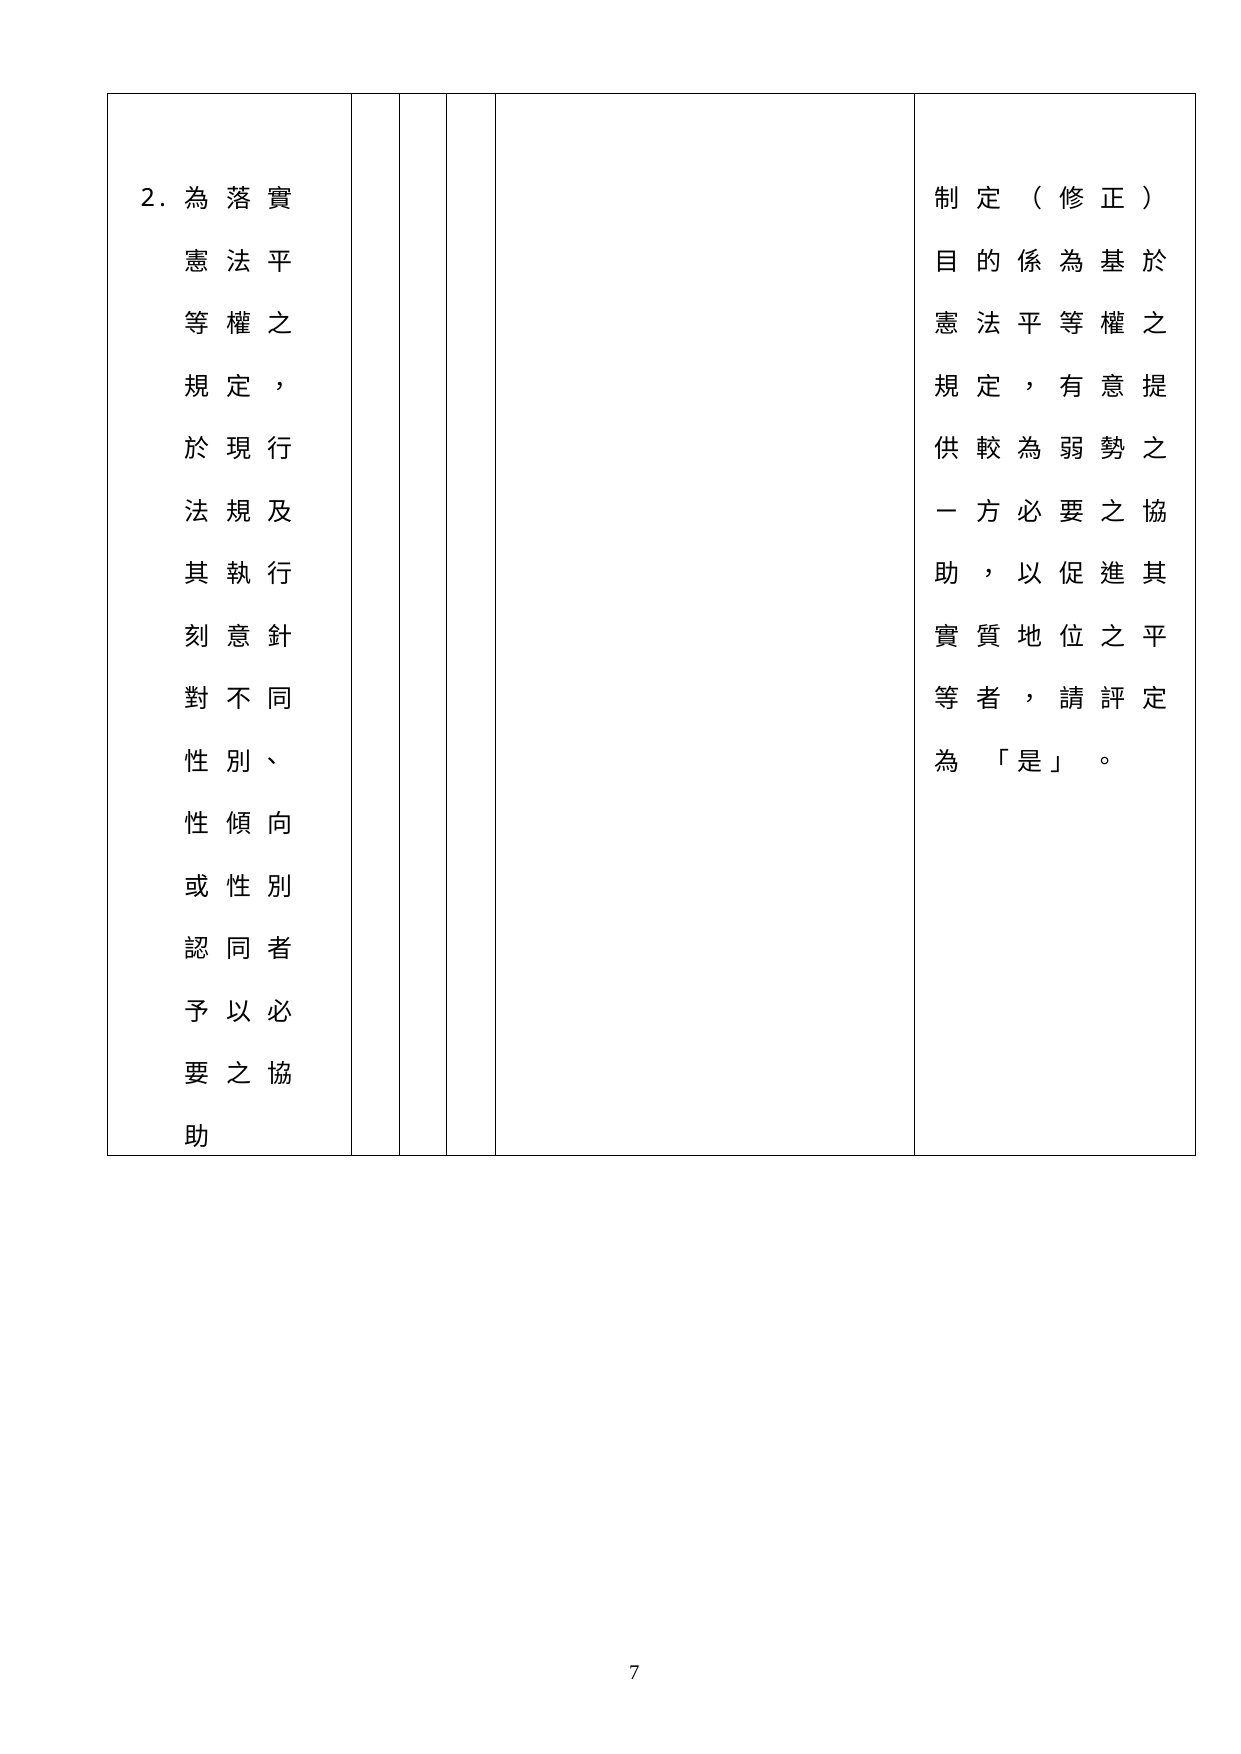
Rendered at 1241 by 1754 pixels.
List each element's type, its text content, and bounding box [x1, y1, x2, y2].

table_cell [400, 94, 446, 1155]
table_cell [352, 94, 399, 1155]
table_cell [447, 94, 495, 1155]
table_cell 2.為落實憲法平等權之規定，於現行法規及其執行刻意針對不同性別、性傾向或性別認同者予以必要之協助 [108, 94, 351, 1155]
table_cell [496, 94, 914, 1155]
table_cell 制定（修正）目的係為基於憲法平等權之規定，有意提供較為弱勢之ㄧ方必要之協助，以促進其實質地位之平等者，請評定為「是」。 [915, 94, 1195, 1155]
